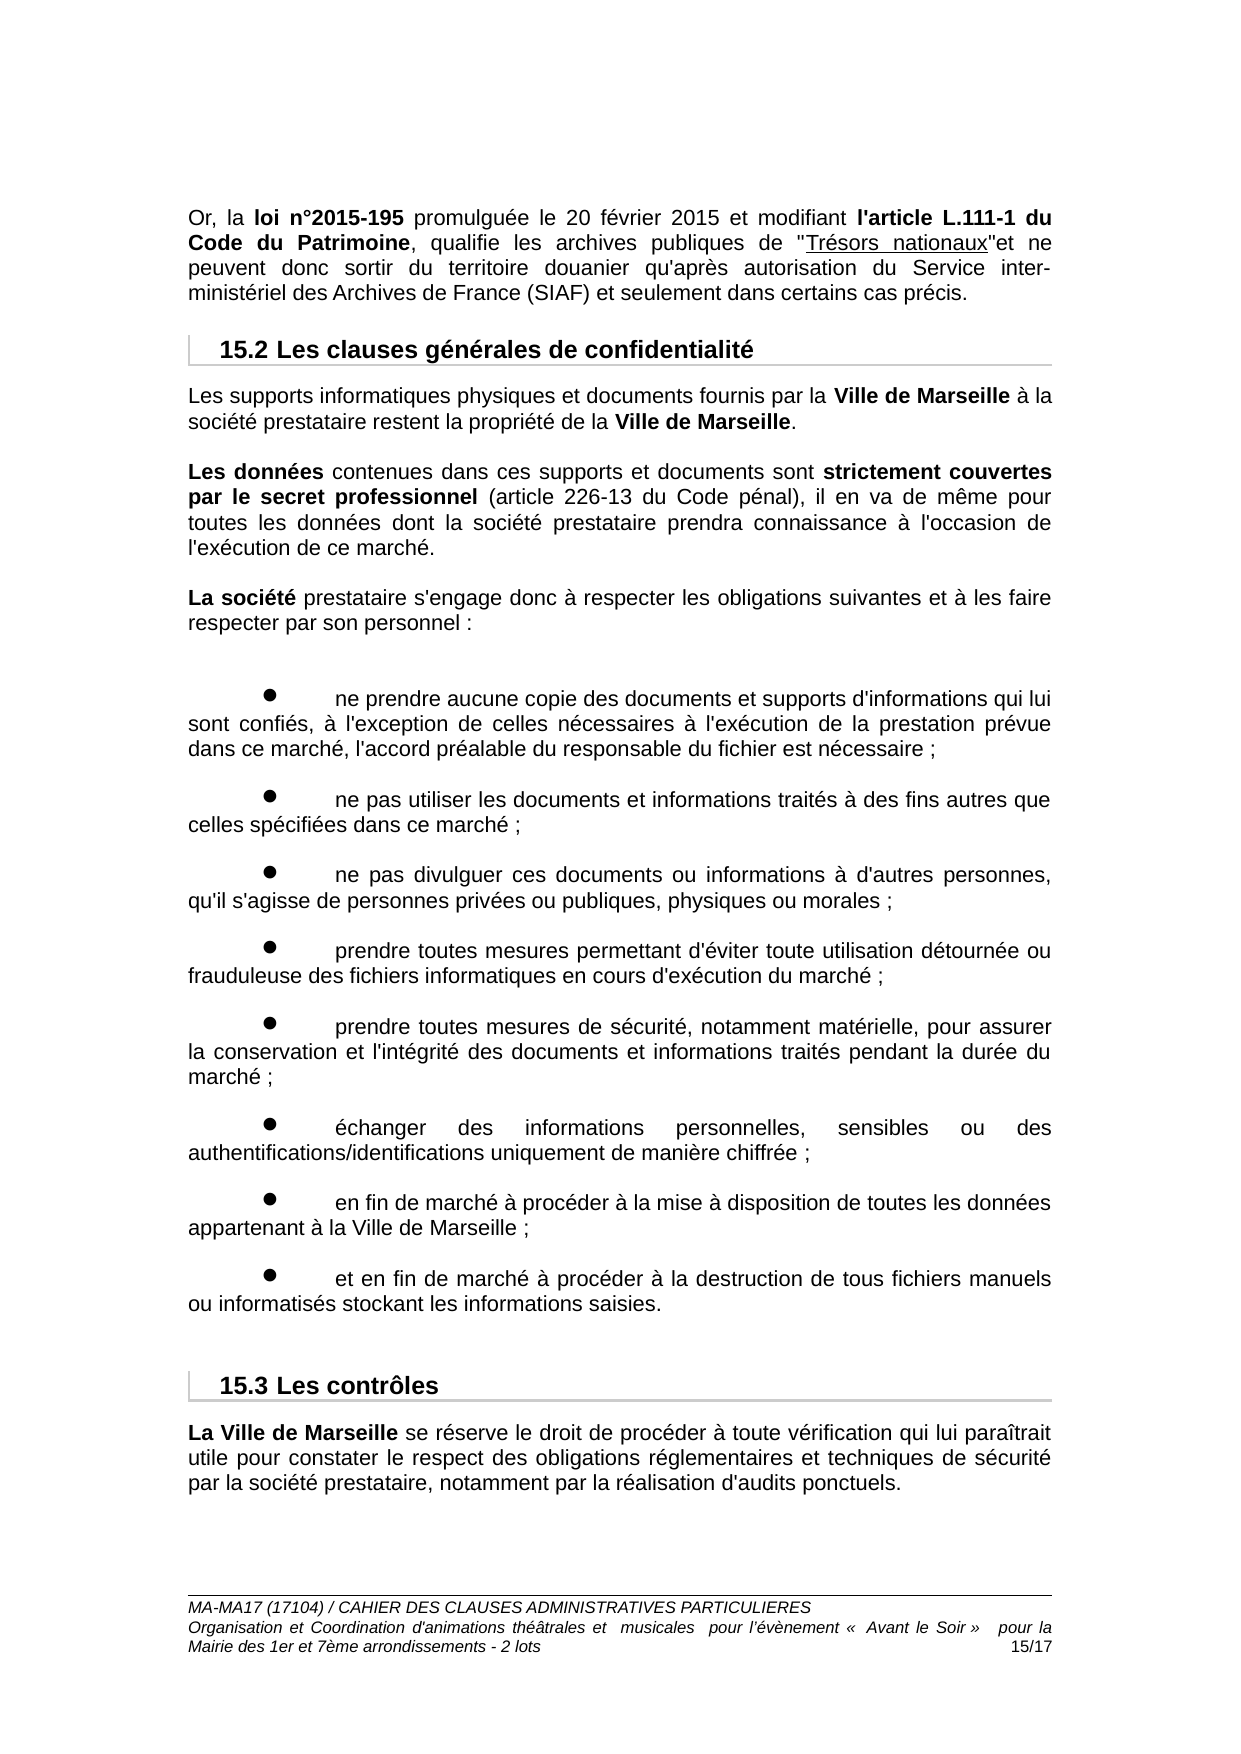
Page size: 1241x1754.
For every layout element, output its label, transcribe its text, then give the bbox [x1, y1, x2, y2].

list prendre toutes mesures permettant d'éviter toute utilisation détournée ou frauduleuse des fichiers informatiques en cours d'exécution du marché ; [188, 938, 1052, 988]
text La Ville de Marseille se réserve le droit de procéder à toute vérification qui lui paraîtrait utile pour constater le respect des obligations réglementaires et techniques de sécurité par la société prestataire, notamment par la réalisation d'audits ponctuels. [188, 1419, 1052, 1495]
subtitle Les contrôles [190, 1371, 1052, 1399]
list ne prendre aucune copie des documents et supports d'informations qui lui sont confiés, à l'exception de celles nécessaires à l'exécution de la prestation prévue dans ce marché, l'accord préalable du responsable du fichier est nécessaire ; [188, 686, 1052, 762]
list et en fin de marché à procéder à la destruction de tous fichiers manuels ou informatisés stockant les informations saisies. [188, 1266, 1052, 1316]
list en fin de marché à procéder à la mise à disposition de toutes les données appartenant à la Ville de Marseille ; [188, 1190, 1052, 1241]
text La société prestataire s'engage donc à respecter les obligations suivantes et à les faire respecter par son personnel : [188, 585, 1052, 636]
list prendre toutes mesures de sécurité, notamment matérielle, pour assurer la conservation et l'intégrité des documents et informations traités pendant la durée du marché ; [188, 1014, 1052, 1089]
subtitle Les clauses générales de confidentialité [190, 335, 1052, 364]
list échanger des informations personnelles, sensibles ou des authentifications/identifications uniquement de manière chiffrée ; [188, 1114, 1052, 1165]
list ne pas utiliser les documents et informations traités à des fins autres que celles spécifiées dans ce marché ; [188, 787, 1052, 837]
text Les supports informatiques physiques et documents fournis par la Ville de Marseille à la société prestataire restent la propriété de la Ville de Marseille. [188, 383, 1052, 434]
text Les données contenues dans ces supports et documents sont strictement couvertes par le secret professionnel (article 226-13 du Code pénal), il en va de même pour toutes les données dont la société prestataire prendra connaissance à l'occasion de l'exécution de ce marché. [188, 459, 1052, 560]
list ne pas divulguer ces documents ou informations à d'autres personnes, qu'il s'agisse de personnes privées ou publiques, physiques ou morales ; [188, 862, 1052, 913]
text Or, la loi n°2015-195 promulguée le 20 février 2015 et modifiant l'article L.111-1 du Code du Patrimoine, qualifie les archives publiques de "Trésors nationaux"et ne peuvent donc sortir du territoire douanier qu'après autorisation du Service inter-ministériel des Archives de France (SIAF) et seulement dans certains cas précis. [188, 204, 1052, 305]
